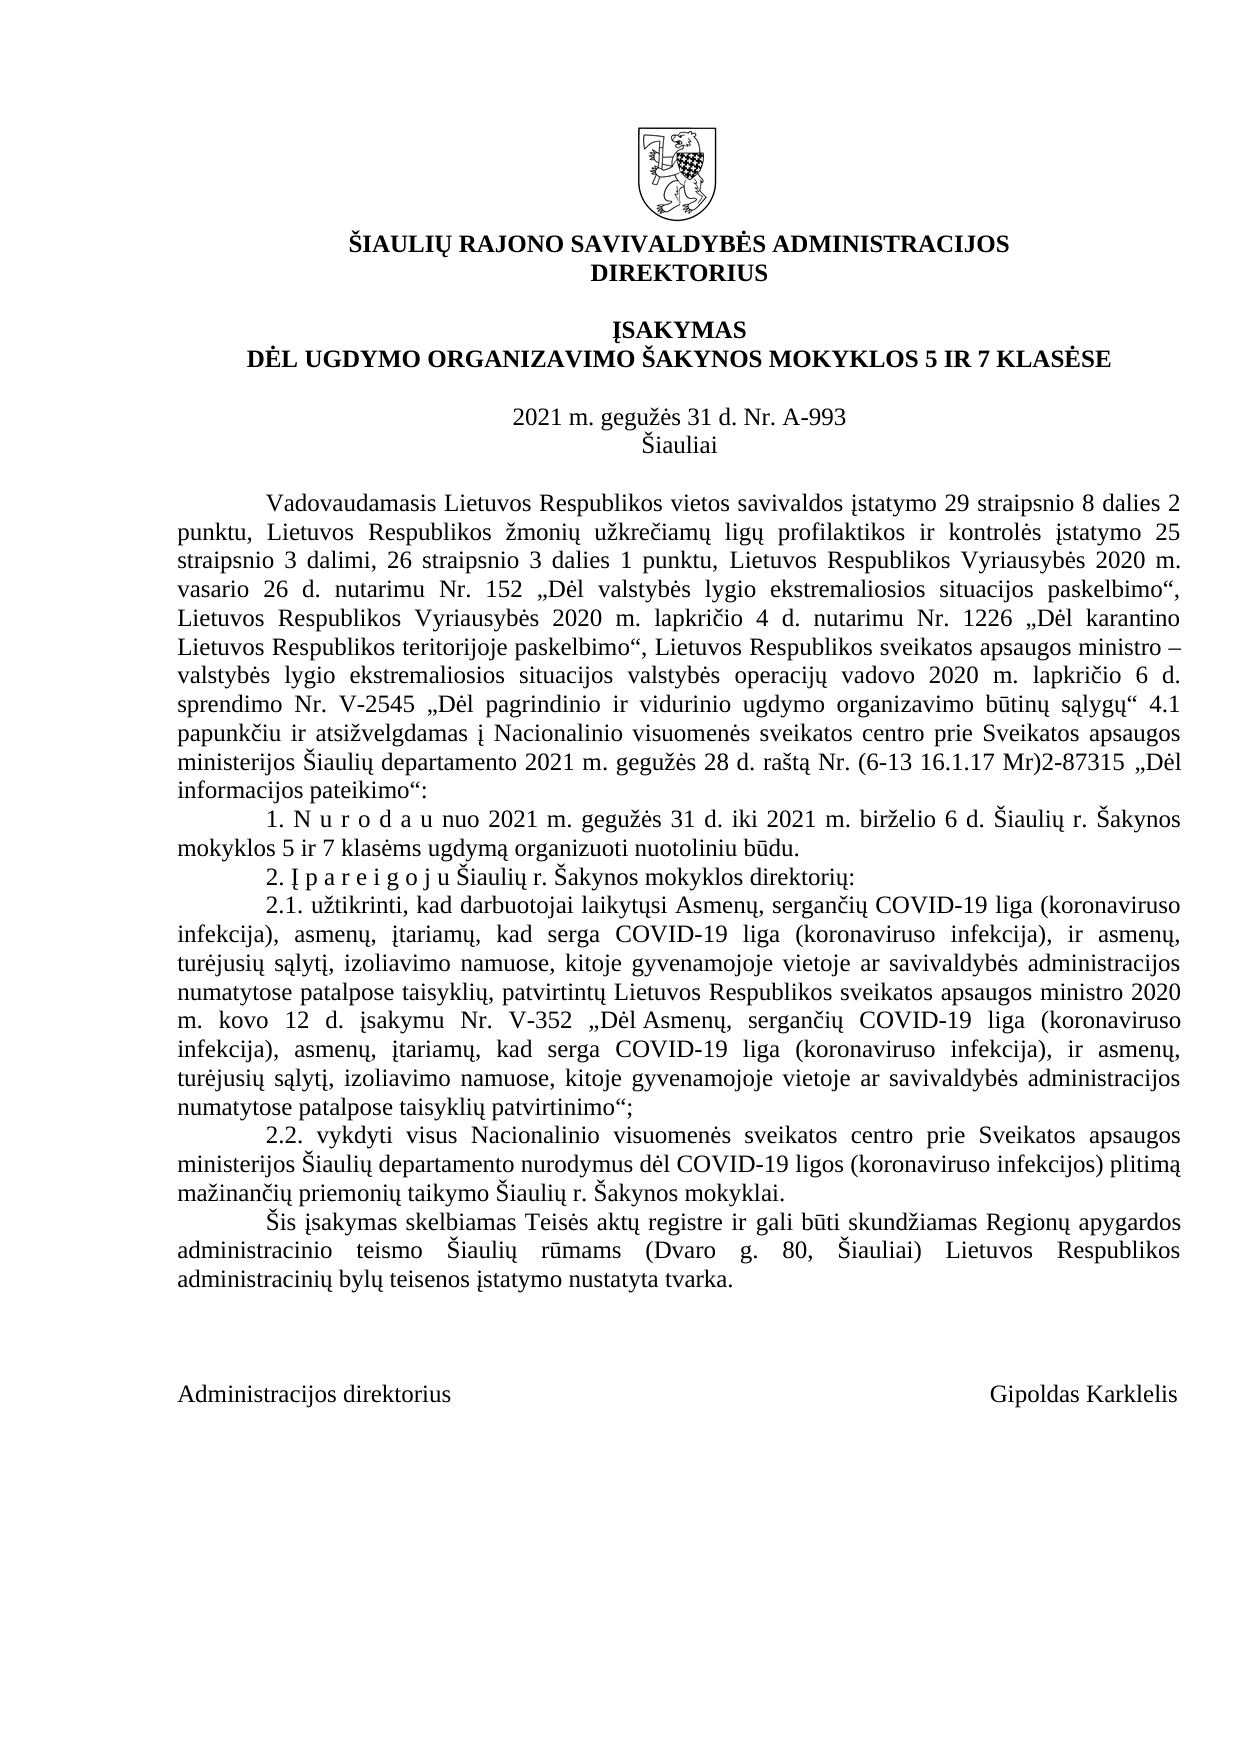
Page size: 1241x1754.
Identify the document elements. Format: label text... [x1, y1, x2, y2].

text Administracijos direktorius Gipoldas Karklelis [177, 1379, 1182, 1408]
text 1. N u r o d a u nuo 2021 m. gegužės 31 d. iki 2021 m. birželio 6 d. Šiaulių r. Šakynos mokyklos 5 ir 7 klasėms ugdymą organizuoti nuotoliniu būdu. [177, 804, 1182, 862]
text ĮSAKYMAS [177, 316, 1182, 344]
text 2.1. užtikrinti, kad darbuotojai laikytųsi Asmenų, sergančių COVID-19 liga (koronaviruso infekcija), asmenų, įtariamų, kad serga COVID-19 liga (koronaviruso infekcija), ir asmenų, turėjusių sąlytį, izoliavimo namuose, kitoje gyvenamojoje vietoje ar savivaldybės administracijos numatytose patalpose taisyklių, patvirtintų Lietuvos Respublikos sveikatos apsaugos ministro 2020 m. kovo 12 d. įsakymu Nr. V-352 „Dėl Asmenų, sergančių COVID-19 liga (koronaviruso infekcija), asmenų, įtariamų, kad serga COVID-19 liga (koronaviruso infekcija), ir asmenų, turėjusių sąlytį, izoliavimo namuose, kitoje gyvenamojoje vietoje ar savivaldybės administracijos numatytose patalpose taisyklių patvirtinimo“; [177, 891, 1182, 1121]
text Šis įsakymas skelbiamas Teisės aktų registre ir gali būti skundžiamas Regionų apygardos administracinio teismo Šiaulių rūmams (Dvaro g. 80, Šiauliai) Lietuvos Respublikos administracinių bylų teisenos įstatymo nustatyta tvarka. [177, 1207, 1182, 1293]
text 2021 m. gegužės 31 d. Nr. A-993 [177, 402, 1182, 431]
text Šiauliai [177, 431, 1182, 459]
text DĖL UGDYMO ORGANIZAVIMO ŠAKYNOS MOKYKLOS 5 IR 7 KLASĖSE [177, 344, 1182, 373]
text ŠIAULIŲ RAJONO SAVIVALDYBĖS ADMINISTRACIJOS [177, 229, 1182, 258]
text 2. Į p a r e i g o j u Šiaulių r. Šakynos mokyklos direktorių: [177, 862, 1182, 891]
text Vadovaudamasis Lietuvos Respublikos vietos savivaldos įstatymo 29 straipsnio 8 dalies 2 punktu, Lietuvos Respublikos žmonių užkrečiamų ligų profilaktikos ir kontrolės įstatymo 25 straipsnio 3 dalimi, 26 straipsnio 3 dalies 1 punktu, Lietuvos Respublikos Vyriausybės 2020 m. vasario 26 d. nutarimu Nr. 152 „Dėl valstybės lygio ekstremaliosios situacijos paskelbimo“, Lietuvos Respublikos Vyriausybės 2020 m. lapkričio 4 d. nutarimu Nr. 1226 „Dėl karantino Lietuvos Respublikos teritorijoje paskelbimo“, Lietuvos Respublikos sveikatos apsaugos ministro – valstybės lygio ekstremaliosios situacijos valstybės operacijų vadovo 2020 m. lapkričio 6 d. sprendimo Nr. V-2545 „Dėl pagrindinio ir vidurinio ugdymo organizavimo būtinų sąlygų“ 4.1 papunkčiu ir atsižvelgdamas į Nacionalinio visuomenės sveikatos centro prie Sveikatos apsaugos ministerijos Šiaulių departamento 2021 m. gegužės 28 d. raštą Nr. (6-13 16.1.17 Mr)2-87315 „Dėl informacijos pateikimo“: [177, 488, 1182, 804]
text 2.2. vykdyti visus Nacionalinio visuomenės sveikatos centro prie Sveikatos apsaugos ministerijos Šiaulių departamento nurodymus dėl COVID-19 ligos (koronaviruso infekcijos) plitimą mažinančių priemonių taikymo Šiaulių r. Šakynos mokyklai. [177, 1121, 1182, 1207]
text DIREKTORIUS [177, 258, 1182, 287]
